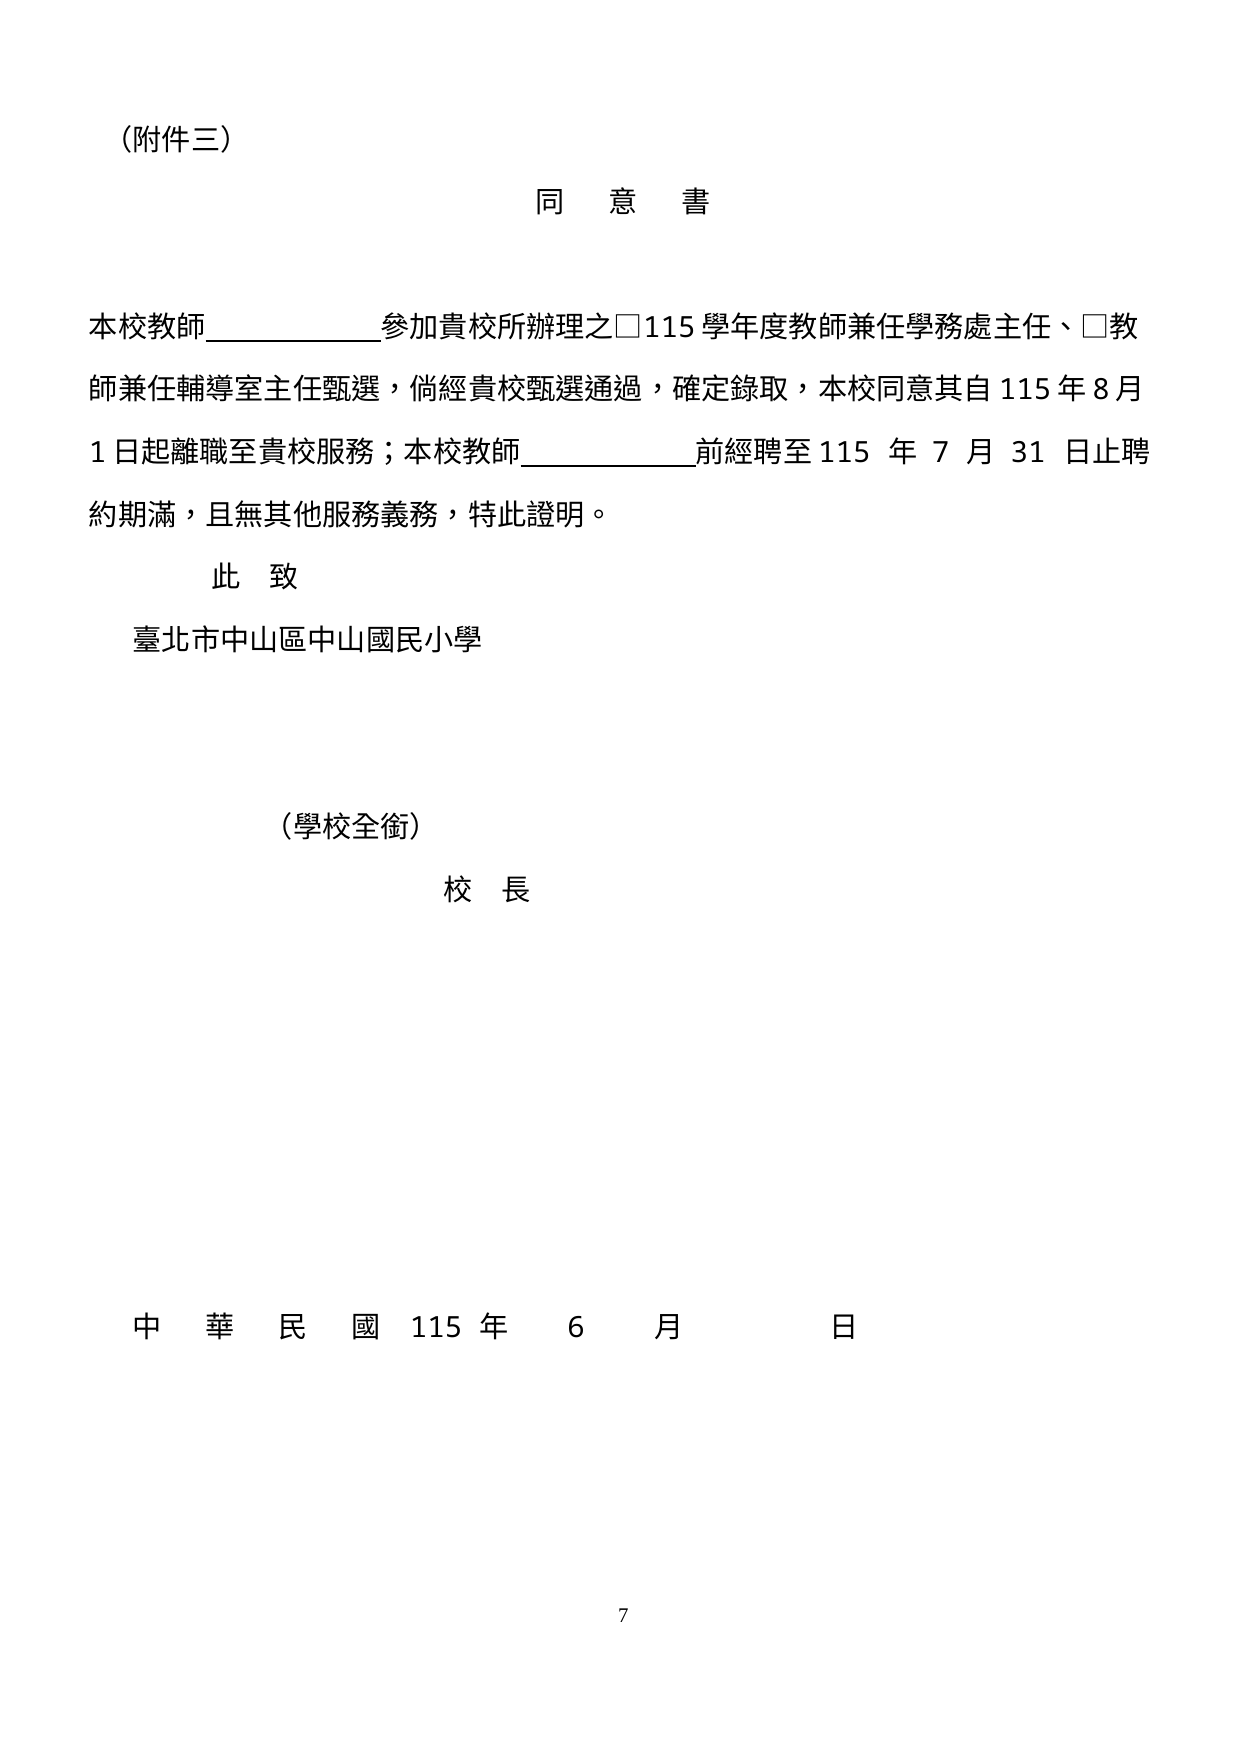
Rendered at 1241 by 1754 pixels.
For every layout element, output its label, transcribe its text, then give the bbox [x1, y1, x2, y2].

text （附件三） [89, 96, 1157, 158]
text 本校教師 參加貴校所辦理之□115學年度教師兼任學務處主任、□教師兼任輔導室主任甄選，倘經貴校甄選通過，確定錄取，本校同意其自115年8月1日起離職至貴校服務；本校教師 前經聘至115 年 7 月 31 日止聘約期滿，且無其他服務義務，特此證明。 [89, 283, 1157, 533]
text 中 華 民 國 115 年 6 月 日 [89, 1283, 1157, 1346]
text 臺北市中山區中山國民小學 [89, 596, 1157, 658]
text 校 長 [89, 846, 1157, 908]
text 此 致 [89, 533, 1157, 596]
text 同 意 書 [89, 158, 1157, 221]
text （學校全銜） [89, 783, 1157, 846]
